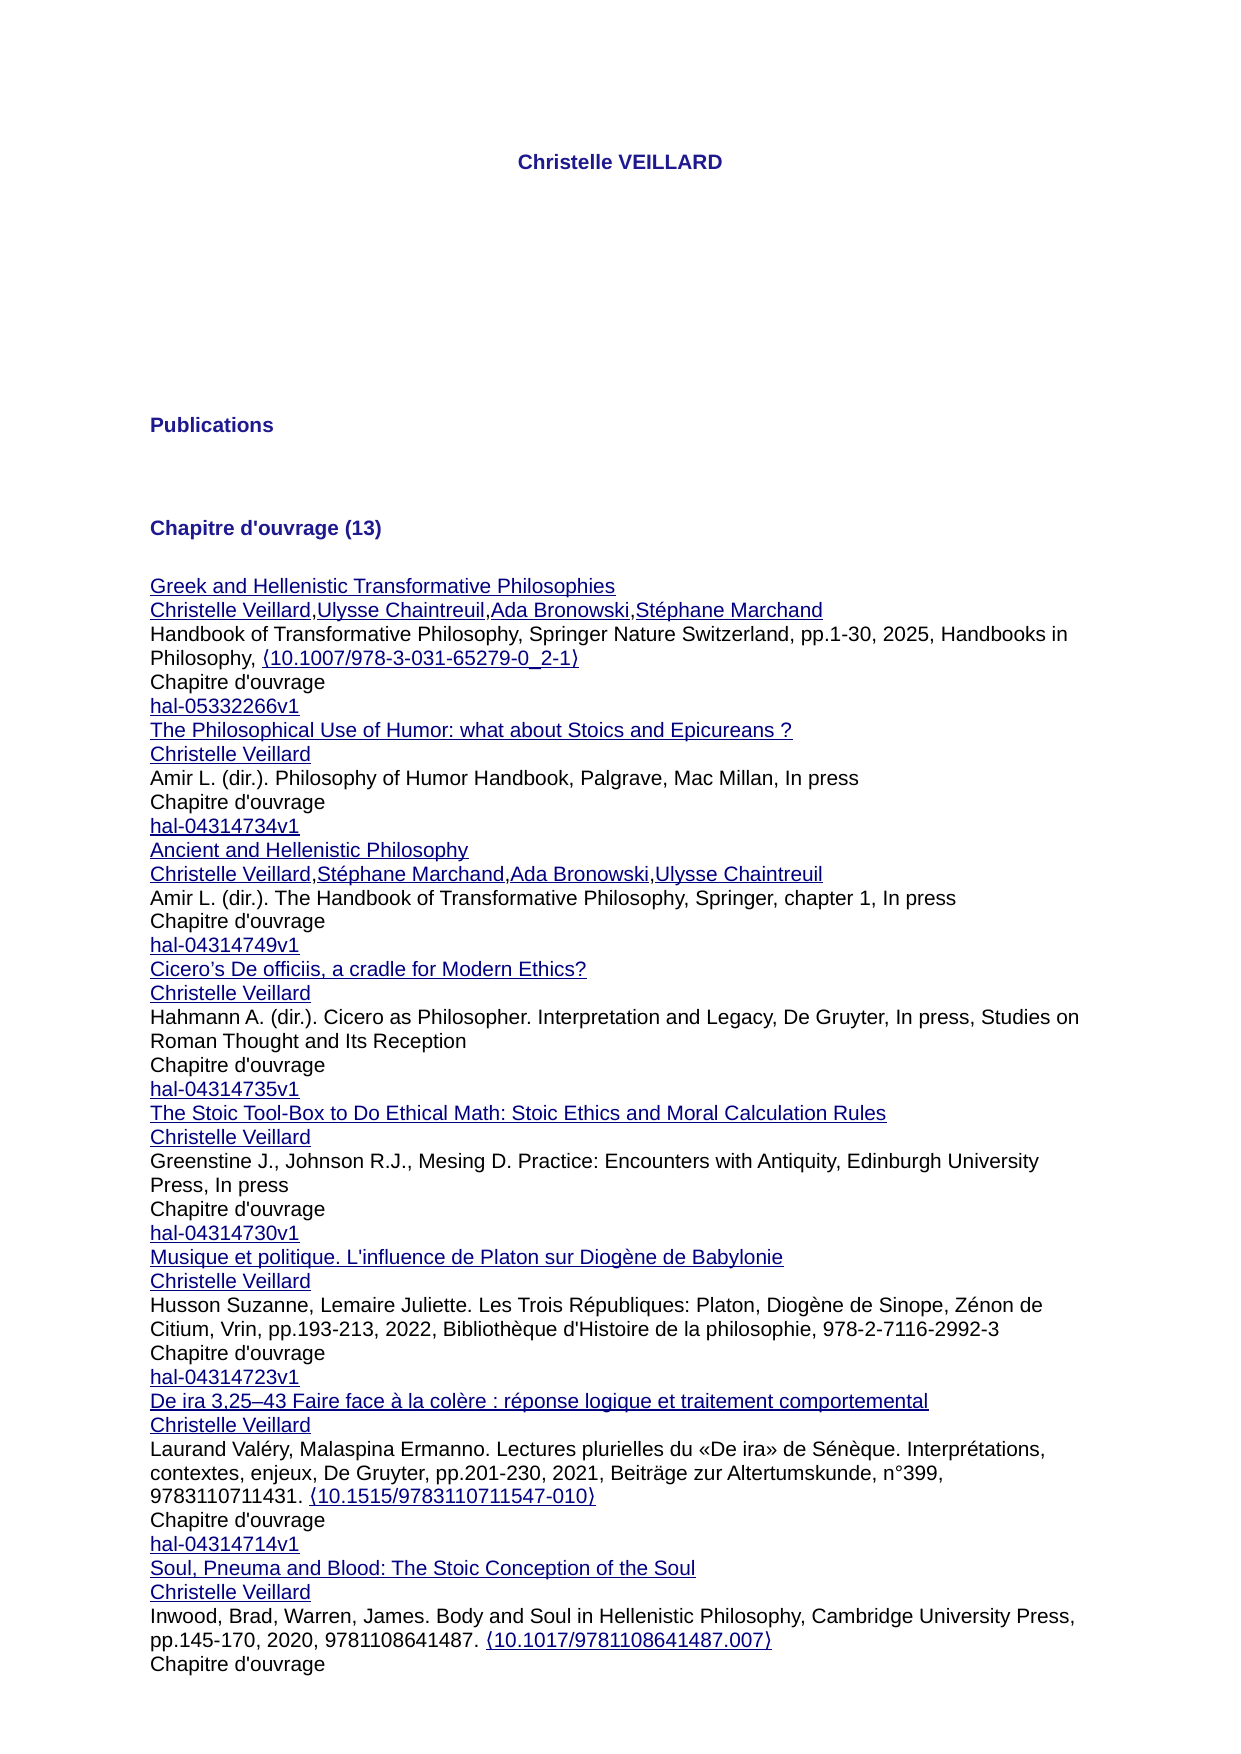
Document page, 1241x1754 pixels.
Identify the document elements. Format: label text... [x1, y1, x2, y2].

subtitle Chapitre d'ouvrage (13) [150, 516, 1090, 539]
table_cell Ancient and Hellenistic Philosophy Christelle Veillard,Stéphane Marchand,Ada Bronowski,Ulysse Chaintreuil Amir L. (dir.). The Handbook of Transformative Philosophy, Springer, chapter 1, In press Chapitre d'ouvrage hal-04314749v1 [150, 838, 1090, 957]
subtitle Publications [150, 412, 1090, 436]
table_cell De ira 3,25–43 Faire face à la colère : réponse logique et traitement comportemental Christelle Veillard Laurand Valéry, Malaspina Ermanno. Lectures plurielles du «De ira» de Sénèque. Interprétations, contextes, enjeux, De Gruyter, pp.201-230, 2021, Beiträge zur Altertumskunde, n°399, 9783110711431. ⟨10.1515/9783110711547-010⟩ Chapitre d'ouvrage hal-04314714v1 [150, 1389, 1090, 1556]
table_cell Musique et politique. L'influence de Platon sur Diogène de Babylonie Christelle Veillard Husson Suzanne, Lemaire Juliette. Les Trois Républiques: Platon, Diogène de Sinope, Zénon de Citium, Vrin, pp.193-213, 2022, Bibliothèque d'Histoire de la philosophie, 978-2-7116-2992-3 Chapitre d'ouvrage hal-04314723v1 [150, 1245, 1090, 1388]
table_cell The Philosophical Use of Humor: what about Stoics and Epicureans ? Christelle Veillard Amir L. (dir.). Philosophy of Humor Handbook, Palgrave, Mac Millan, In press Chapitre d'ouvrage hal-04314734v1 [150, 718, 1090, 837]
table_cell Cicero’s De officiis, a cradle for Modern Ethics? Christelle Veillard Hahmann A. (dir.). Cicero as Philosopher. Interpretation and Legacy, De Gruyter, In press, Studies on Roman Thought and Its Reception Chapitre d'ouvrage hal-04314735v1 [150, 957, 1090, 1101]
table_header Greek and Hellenistic Transformative Philosophies Christelle Veillard,Ulysse Chaintreuil,Ada Bronowski,Stéphane Marchand Handbook of Transformative Philosophy, Springer Nature Switzerland, pp.1-30, 2025, Handbooks in Philosophy, ⟨10.1007/978-3-031-65279-0_2-1⟩ Chapitre d'ouvrage hal-05332266v1 [150, 574, 1090, 718]
table_cell Soul, Pneuma and Blood: The Stoic Conception of the Soul Christelle Veillard Inwood, Brad, Warren, James. Body and Soul in Hellenistic Philosophy, Cambridge University Press, pp.145-170, 2020, 9781108641487. ⟨10.1017/9781108641487.007⟩ Chapitre d'ouvrage [150, 1556, 1090, 1676]
table_cell The Stoic Tool-Box to Do Ethical Math: Stoic Ethics and Moral Calculation Rules Christelle Veillard Greenstine J., Johnson R.J., Mesing D. Practice: Encounters with Antiquity, Edinburgh University Press, In press Chapitre d'ouvrage hal-04314730v1 [150, 1101, 1090, 1245]
subtitle Christelle VEILLARD [150, 150, 1090, 174]
